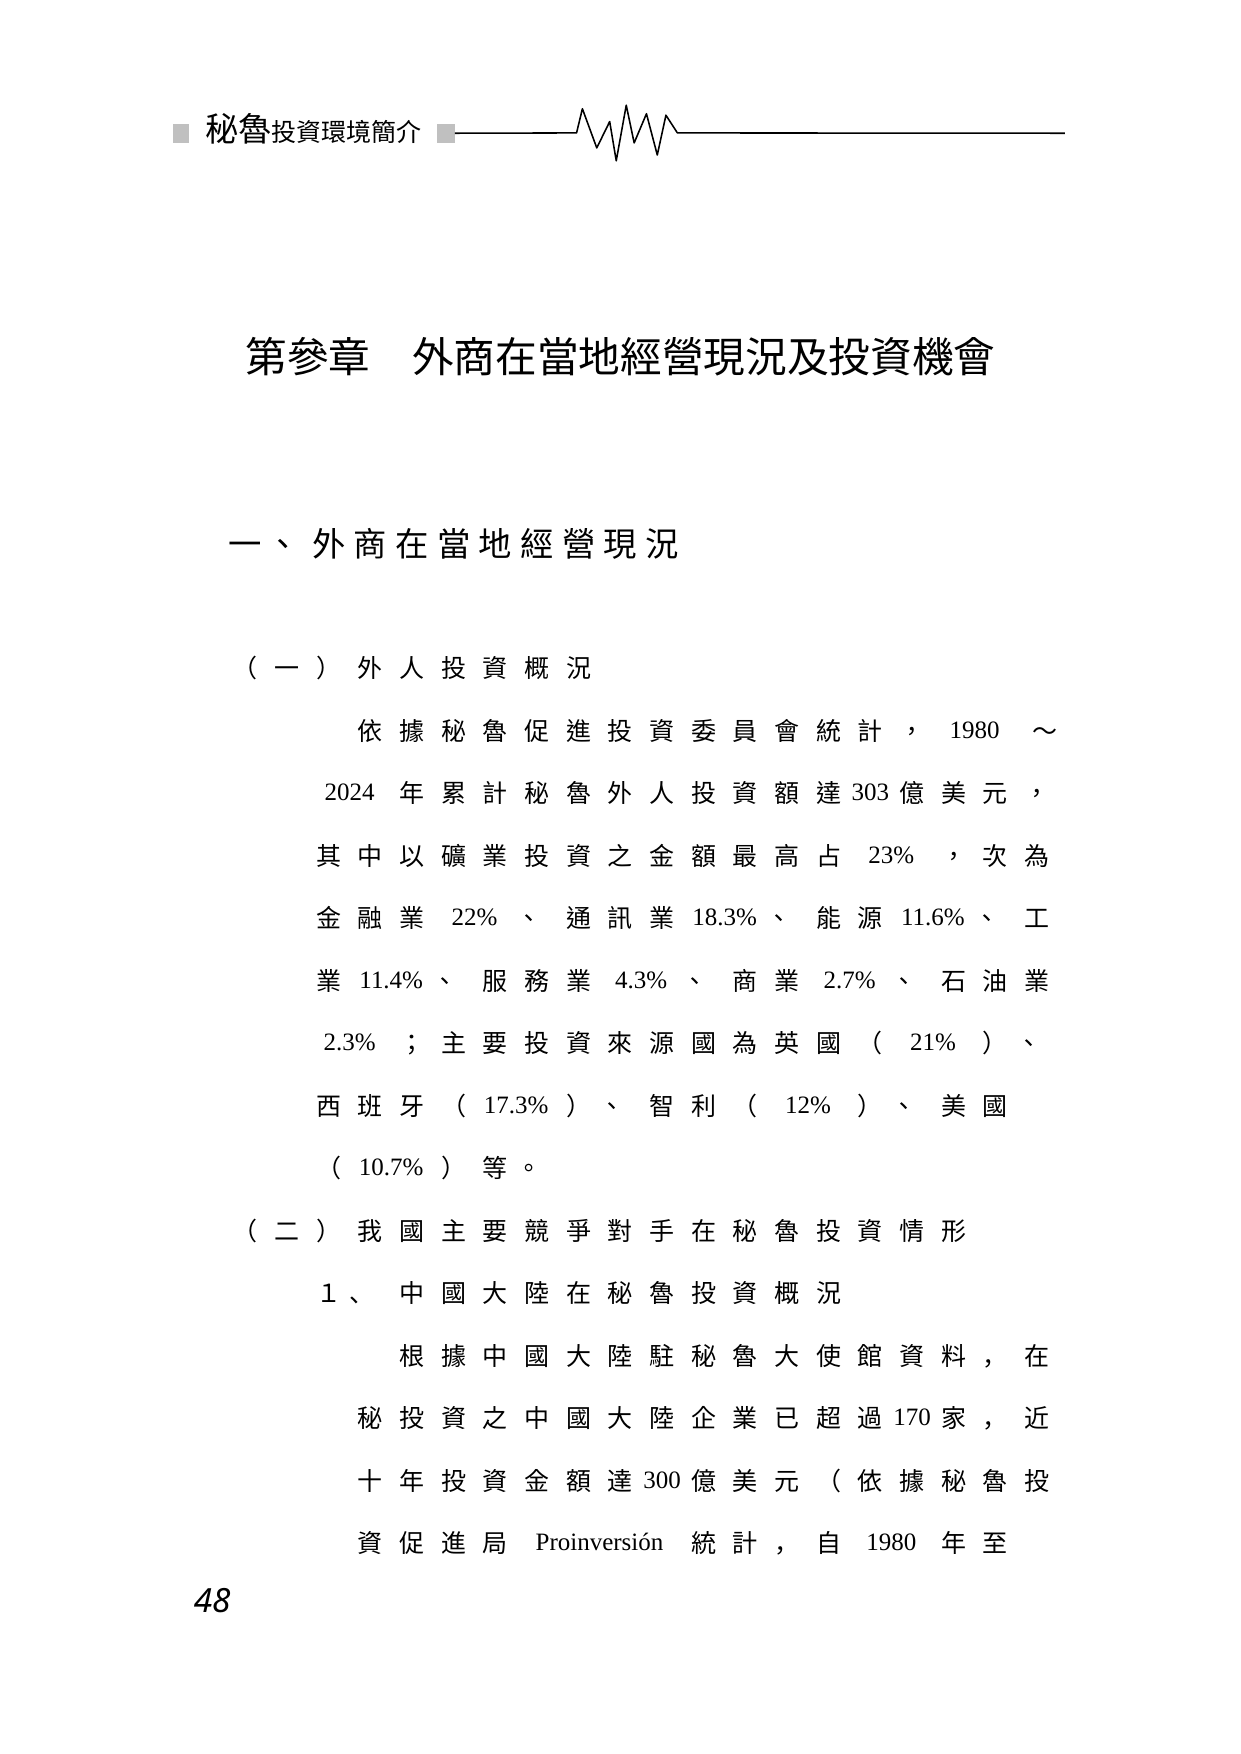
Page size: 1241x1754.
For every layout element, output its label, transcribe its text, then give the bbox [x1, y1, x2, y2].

text 根據中國大陸駐秘魯大使館資料，在秘投資之中國大陸企業已超過170家，近十年投資金額達300億美元（依據秘魯投資促進局Proinversión統計，自1980年至 [330, 1313, 1058, 1563]
text （一）外人投資概況 [207, 625, 1058, 688]
text 依據秘魯促進投資委員會統計，1980〜2024年累計秘魯外人投資額達303億美元，其中以礦業投資之金額最高占23%，次為金融業22%、通訊業18.3%、能源11.6%、工業11.4%、服務業4.3%、商業2.7%、石油業2.3%；主要投資來源國為英國（21%）、西班牙（17.3%）、智利（12%）、美國（10.7%）等。 [281, 688, 1058, 1188]
text 第參章 外商在當地經營現況及投資機會 [183, 313, 1058, 375]
text 一、外商在當地經營現況 [207, 500, 1058, 563]
text （二）我國主要競爭對手在秘魯投資情形 [207, 1188, 1058, 1250]
text １、中國大陸在秘魯投資概況 [281, 1250, 1058, 1313]
